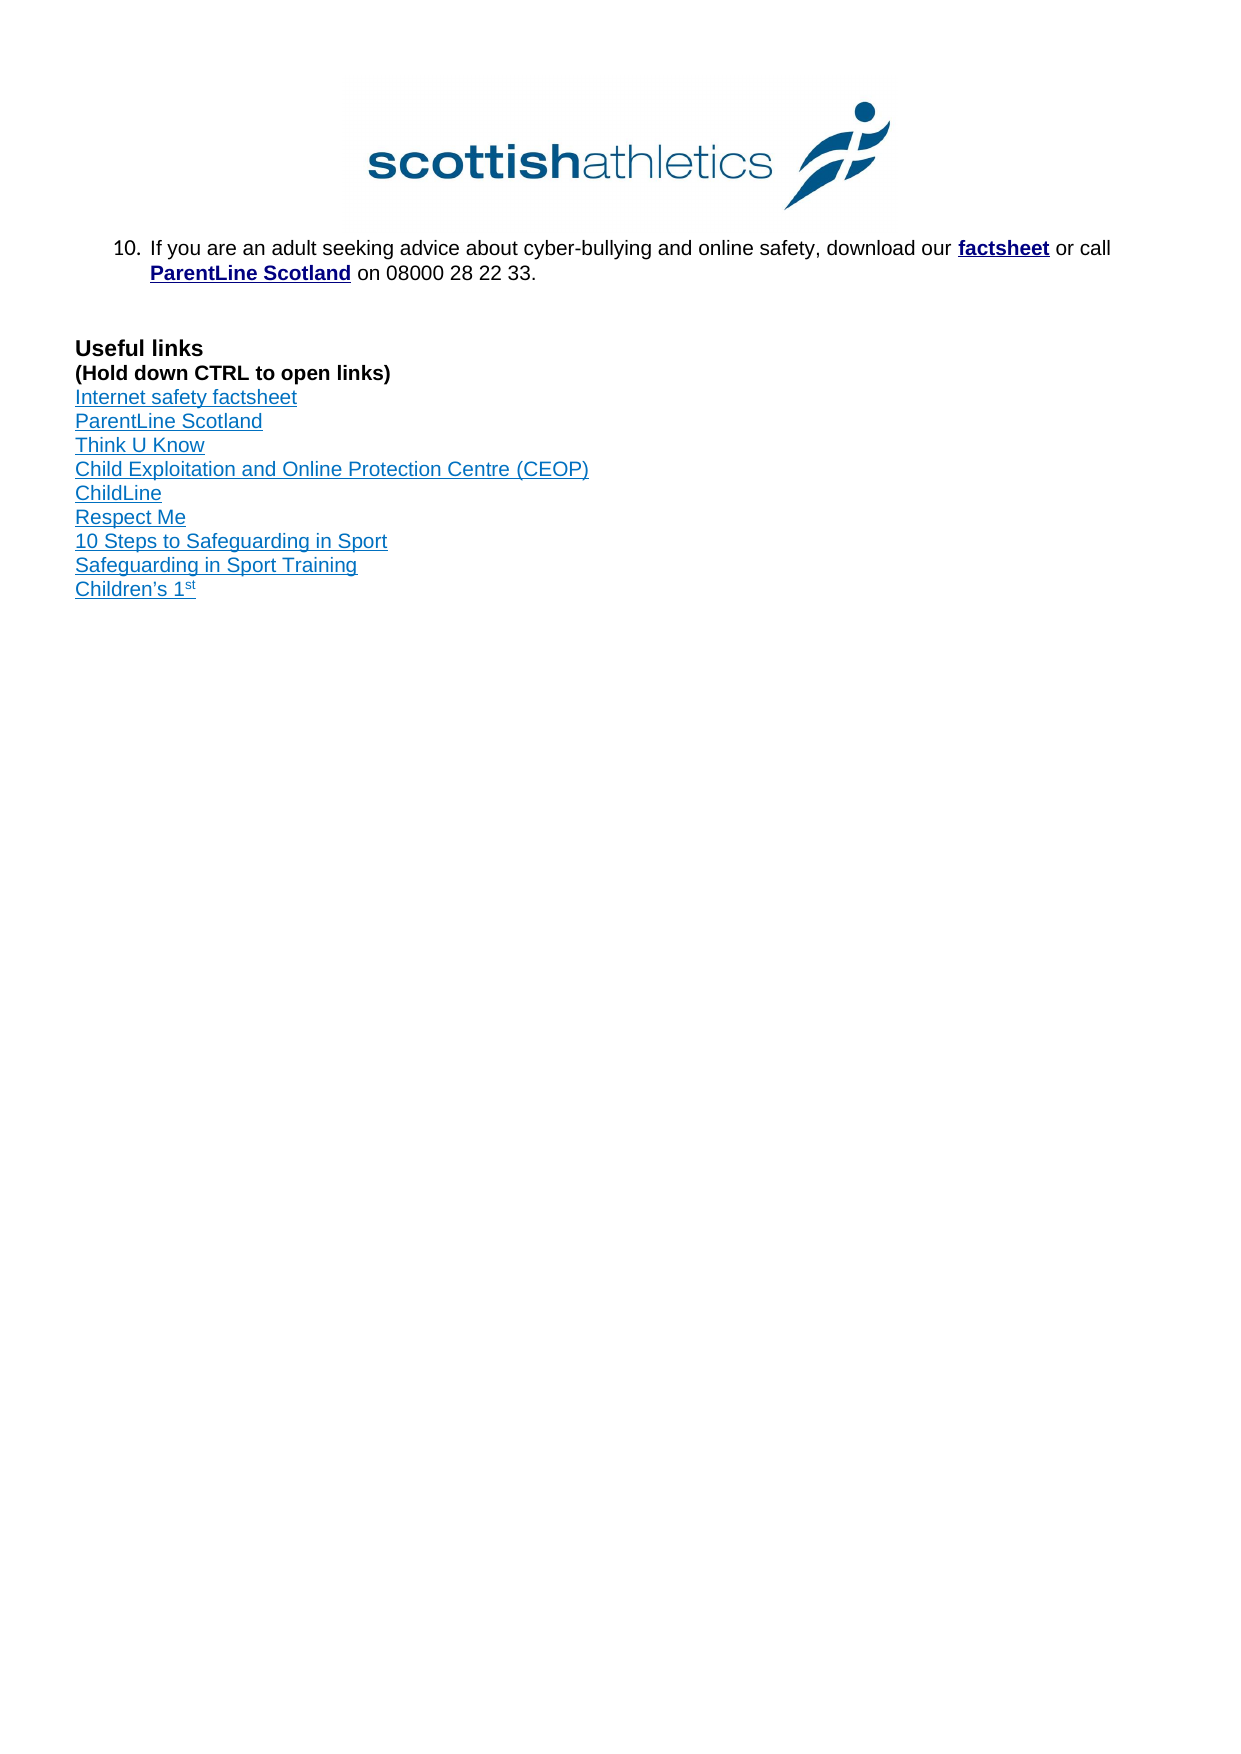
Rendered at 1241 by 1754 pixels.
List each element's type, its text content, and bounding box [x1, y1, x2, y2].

text Internet safety factsheet [75, 385, 1165, 409]
text ParentLine Scotland [75, 409, 1165, 433]
text Think U Know [75, 433, 1165, 457]
text Useful links [75, 335, 1165, 361]
text ChildLine [75, 481, 1165, 505]
text Child Exploitation and Online Protection Centre (CEOP) [75, 457, 1165, 481]
list If you are an adult seeking advice about cyber-bullying and online safety, download our factsheet or call ParentLine Scotland on 08000 28 22 33. [112, 233, 1165, 284]
text 10 Steps to Safeguarding in Sport Safeguarding in Sport Training Children’s 1st [75, 529, 1165, 601]
text (Hold down CTRL to open links) [75, 361, 1165, 385]
text Respect Me [75, 505, 1165, 529]
